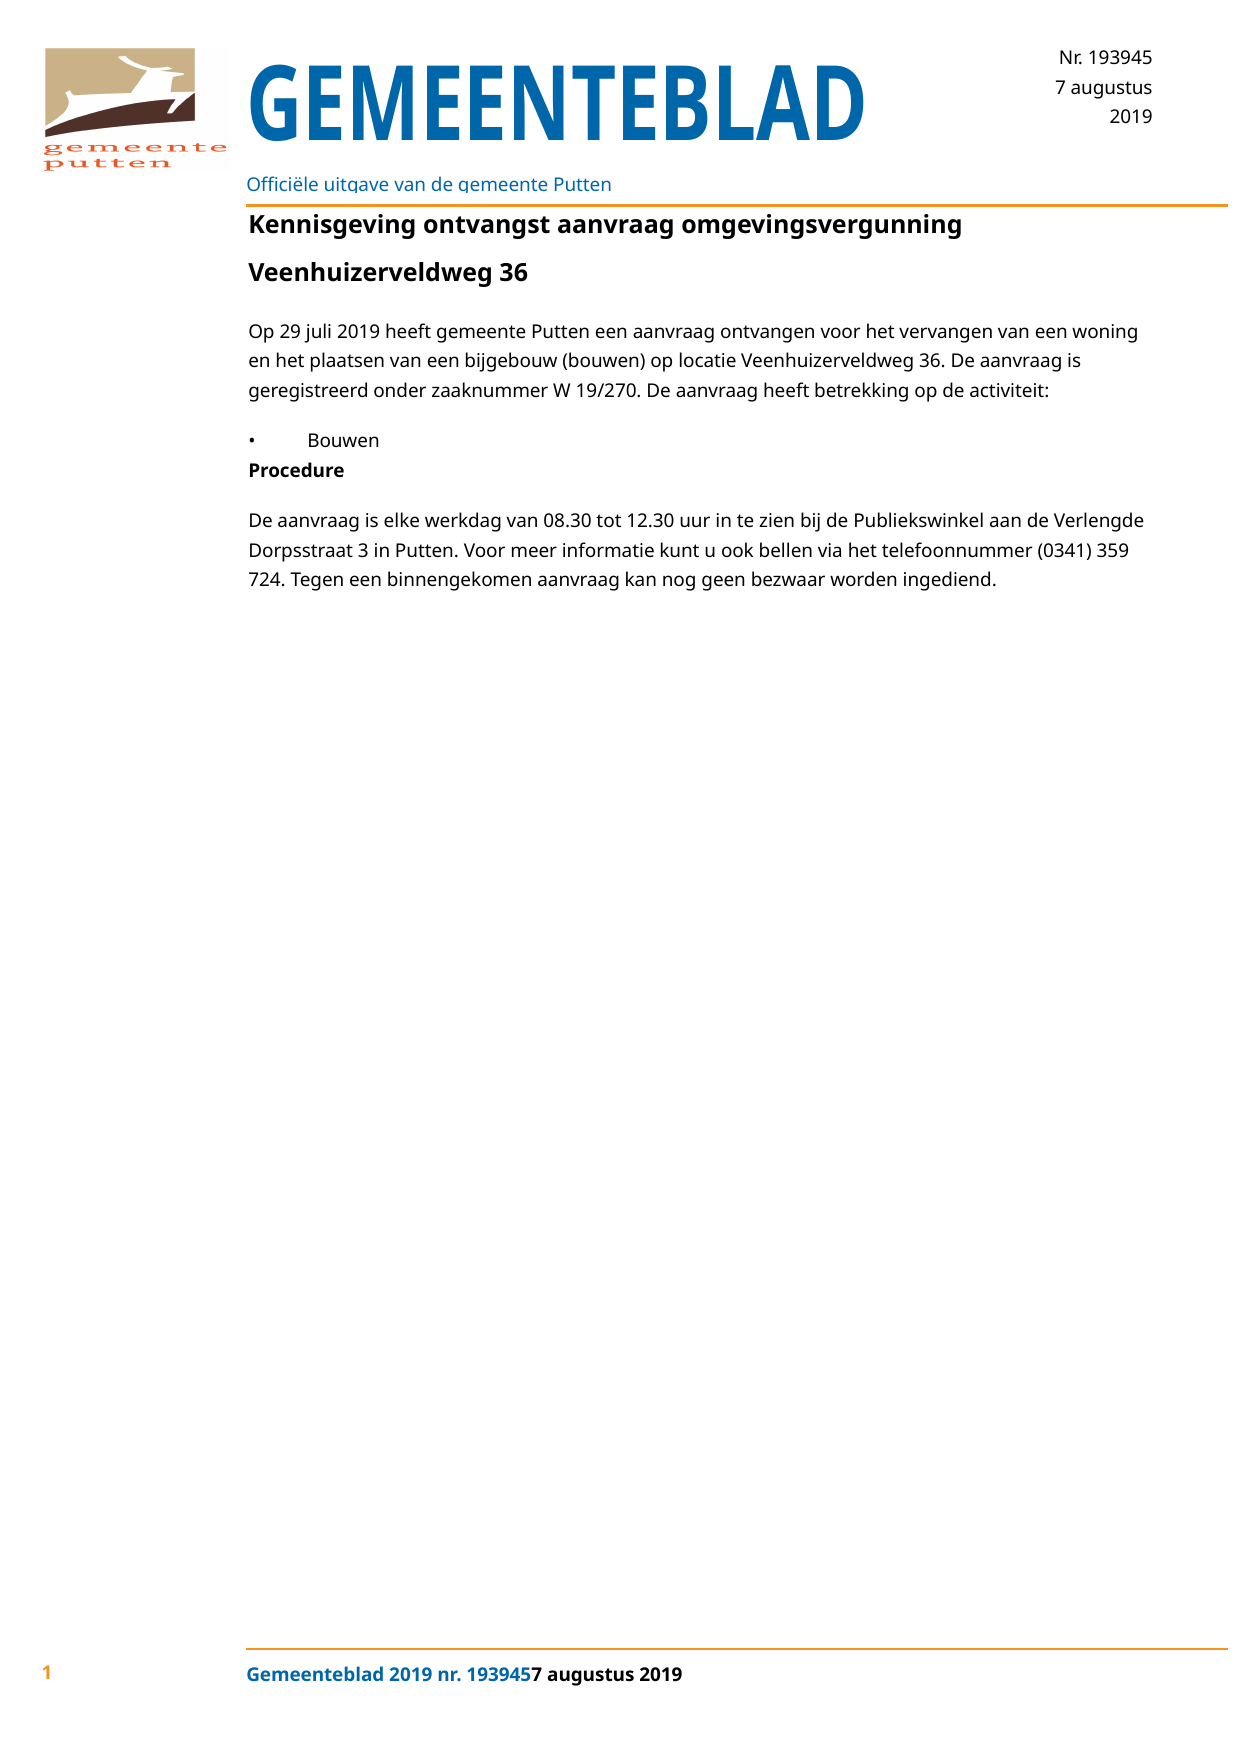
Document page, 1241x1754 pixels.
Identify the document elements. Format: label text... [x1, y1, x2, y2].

list Bouwen [248, 427, 1152, 453]
text De aanvraag is elke werkdag van 08.30 tot 12.30 uur in te zien bij de Publiekswinkel aan de Verlengde Dorpsstraat 3 in Putten. Voor meer informatie kunt u ook bellen via het telefoonnummer (0341) 359 724. Tegen een binnengekomen aanvraag kan nog geen bezwaar worden ingediend. [248, 507, 1152, 592]
text Op 29 juli 2019 heeft gemeente Putten een aanvraag ontvangen voor het vervangen van een woning en het plaatsen van een bijgebouw (bouwen) op locatie Veenhuizerveldweg 36. De aanvraag is geregistreerd onder zaaknummer W 19/270. De aanvraag heeft betrekking op de activiteit: [248, 318, 1152, 403]
text Kennisgeving ontvangst aanvraag omgevingsvergunning Veenhuizerveldweg 36 [248, 207, 1152, 288]
text Procedure [248, 457, 1152, 483]
picture [41, 47, 231, 172]
